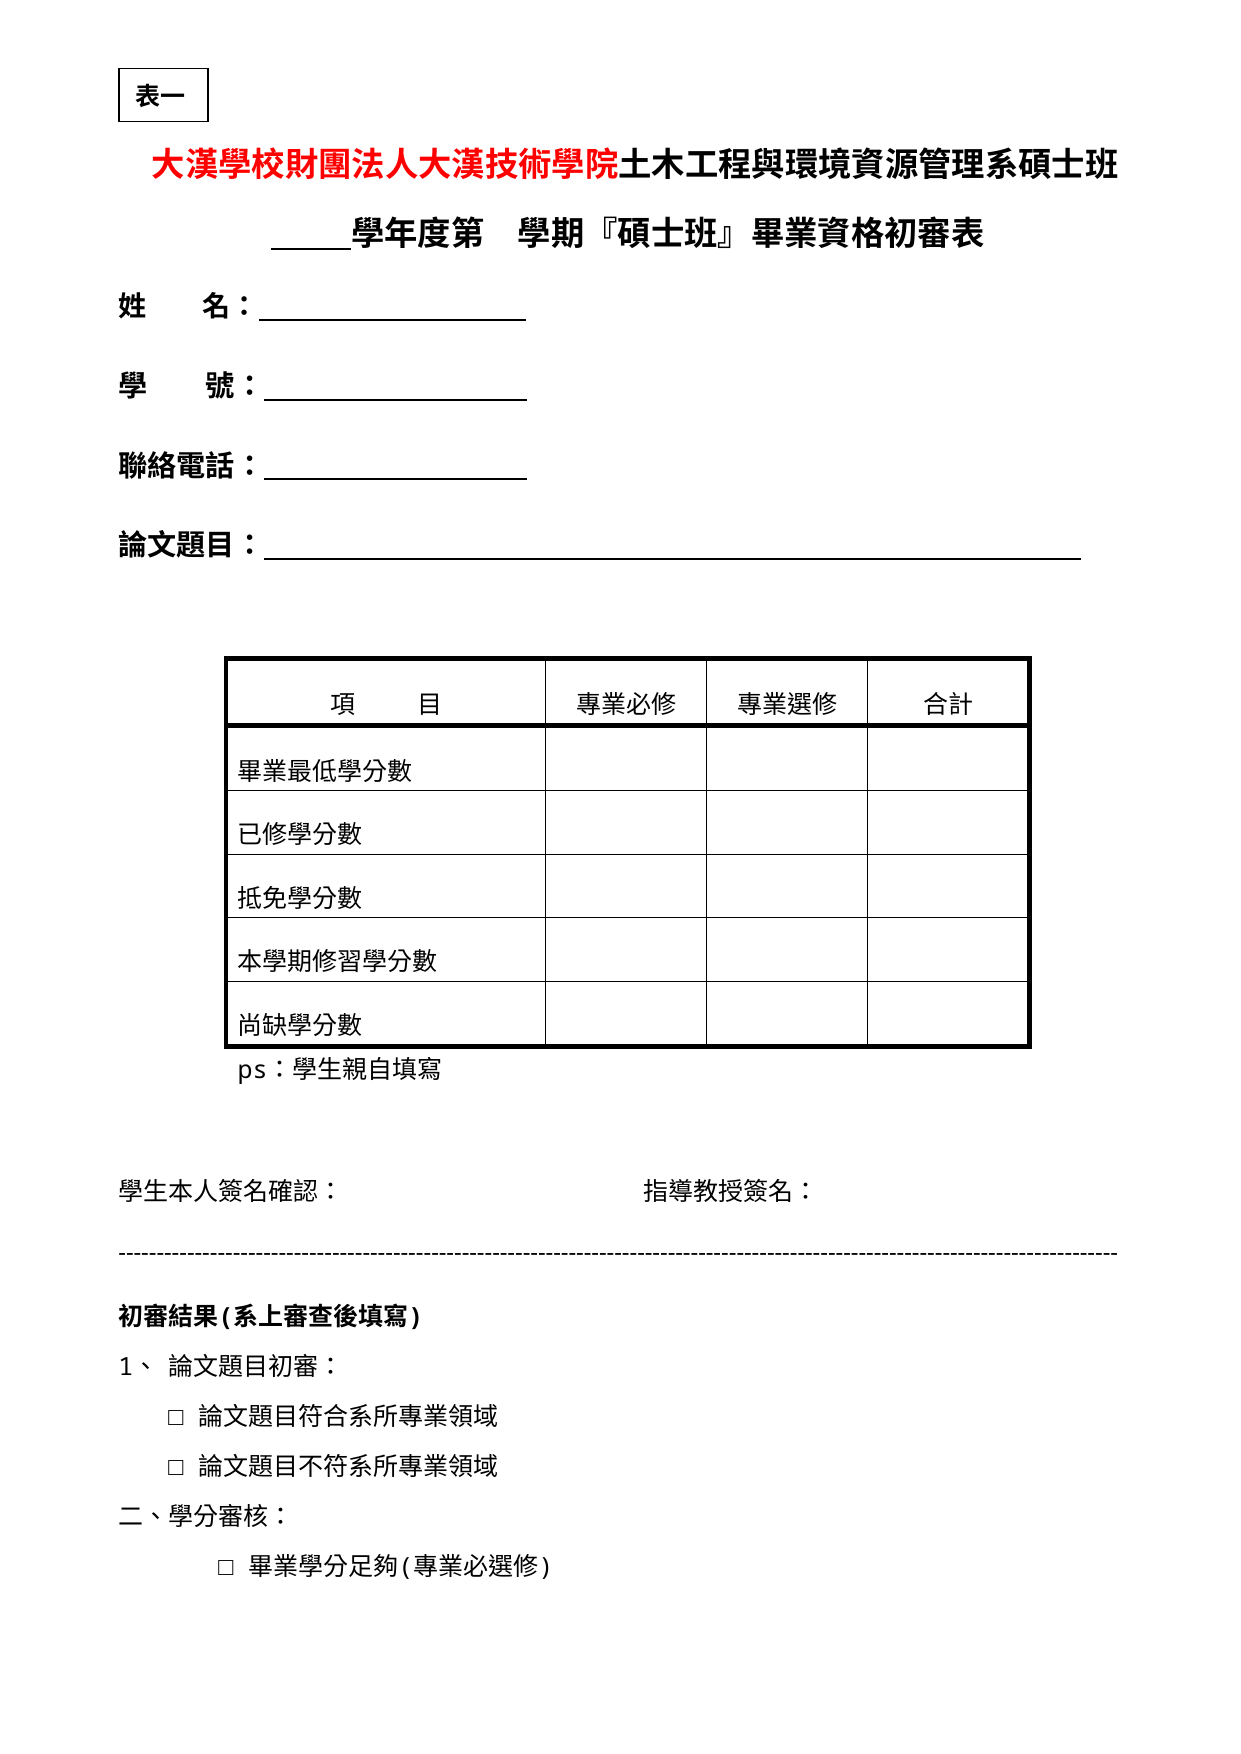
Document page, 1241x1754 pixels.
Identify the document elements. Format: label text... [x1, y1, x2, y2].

table_cell [546, 918, 706, 981]
table_cell 尚缺學分數 [228, 982, 545, 1044]
table_cell 畢業最低學分數 [228, 728, 545, 790]
table_cell [707, 855, 867, 917]
table_cell [707, 791, 867, 854]
table_cell [868, 982, 1027, 1044]
text 姓 名： 。 [118, 284, 1137, 325]
table_cell 已修學分數 [228, 791, 545, 854]
table_cell [707, 982, 867, 1044]
table_cell [868, 791, 1027, 854]
text 初審結果(系上審查後填寫) [118, 1273, 1137, 1335]
text □ 論文題目符合系所專業領域 [168, 1385, 1137, 1435]
table_cell [546, 855, 706, 917]
table_cell [707, 918, 867, 981]
text ----------------------------------------------------------------------------------------------------------------------------------- [118, 1210, 1137, 1273]
table_cell ps：學生親自填寫 [226, 1049, 1029, 1085]
table_cell [546, 791, 706, 854]
text □ 畢業學分足夠(專業必選修) [168, 1535, 1137, 1585]
text [120, 69, 207, 121]
text 表一 [135, 77, 192, 113]
table_header 項 目 [228, 661, 545, 723]
text 聯絡電話： 。 [118, 442, 1137, 484]
text 大漢學校財團法人大漢技術學院土木工程與環境資源管理系碩士班 [133, 137, 1137, 186]
table_header 合計 [868, 661, 1027, 723]
table_cell [707, 728, 867, 790]
table_cell 抵免學分數 [228, 855, 545, 917]
text 學 號： 。 [118, 362, 1137, 404]
text 二、學分審核： [118, 1485, 1137, 1535]
list 論文題目初審： [118, 1335, 1137, 1385]
table_header 專業選修 [707, 661, 867, 723]
table_cell [868, 918, 1027, 981]
table_cell 本學期修習學分數 [228, 918, 545, 981]
table_cell [868, 728, 1027, 790]
text 學生本人簽名確認： 指導教授簽名： [118, 1148, 1137, 1210]
text □ 論文題目不符系所專業領域 [168, 1435, 1137, 1485]
table_cell [868, 855, 1027, 917]
table_cell [546, 728, 706, 790]
text 學年度第 學期『碩士班』畢業資格初審表 [118, 206, 1137, 255]
table_header 專業必修 [546, 661, 706, 723]
text 論文題目： [118, 522, 1137, 564]
table_cell [546, 982, 706, 1044]
